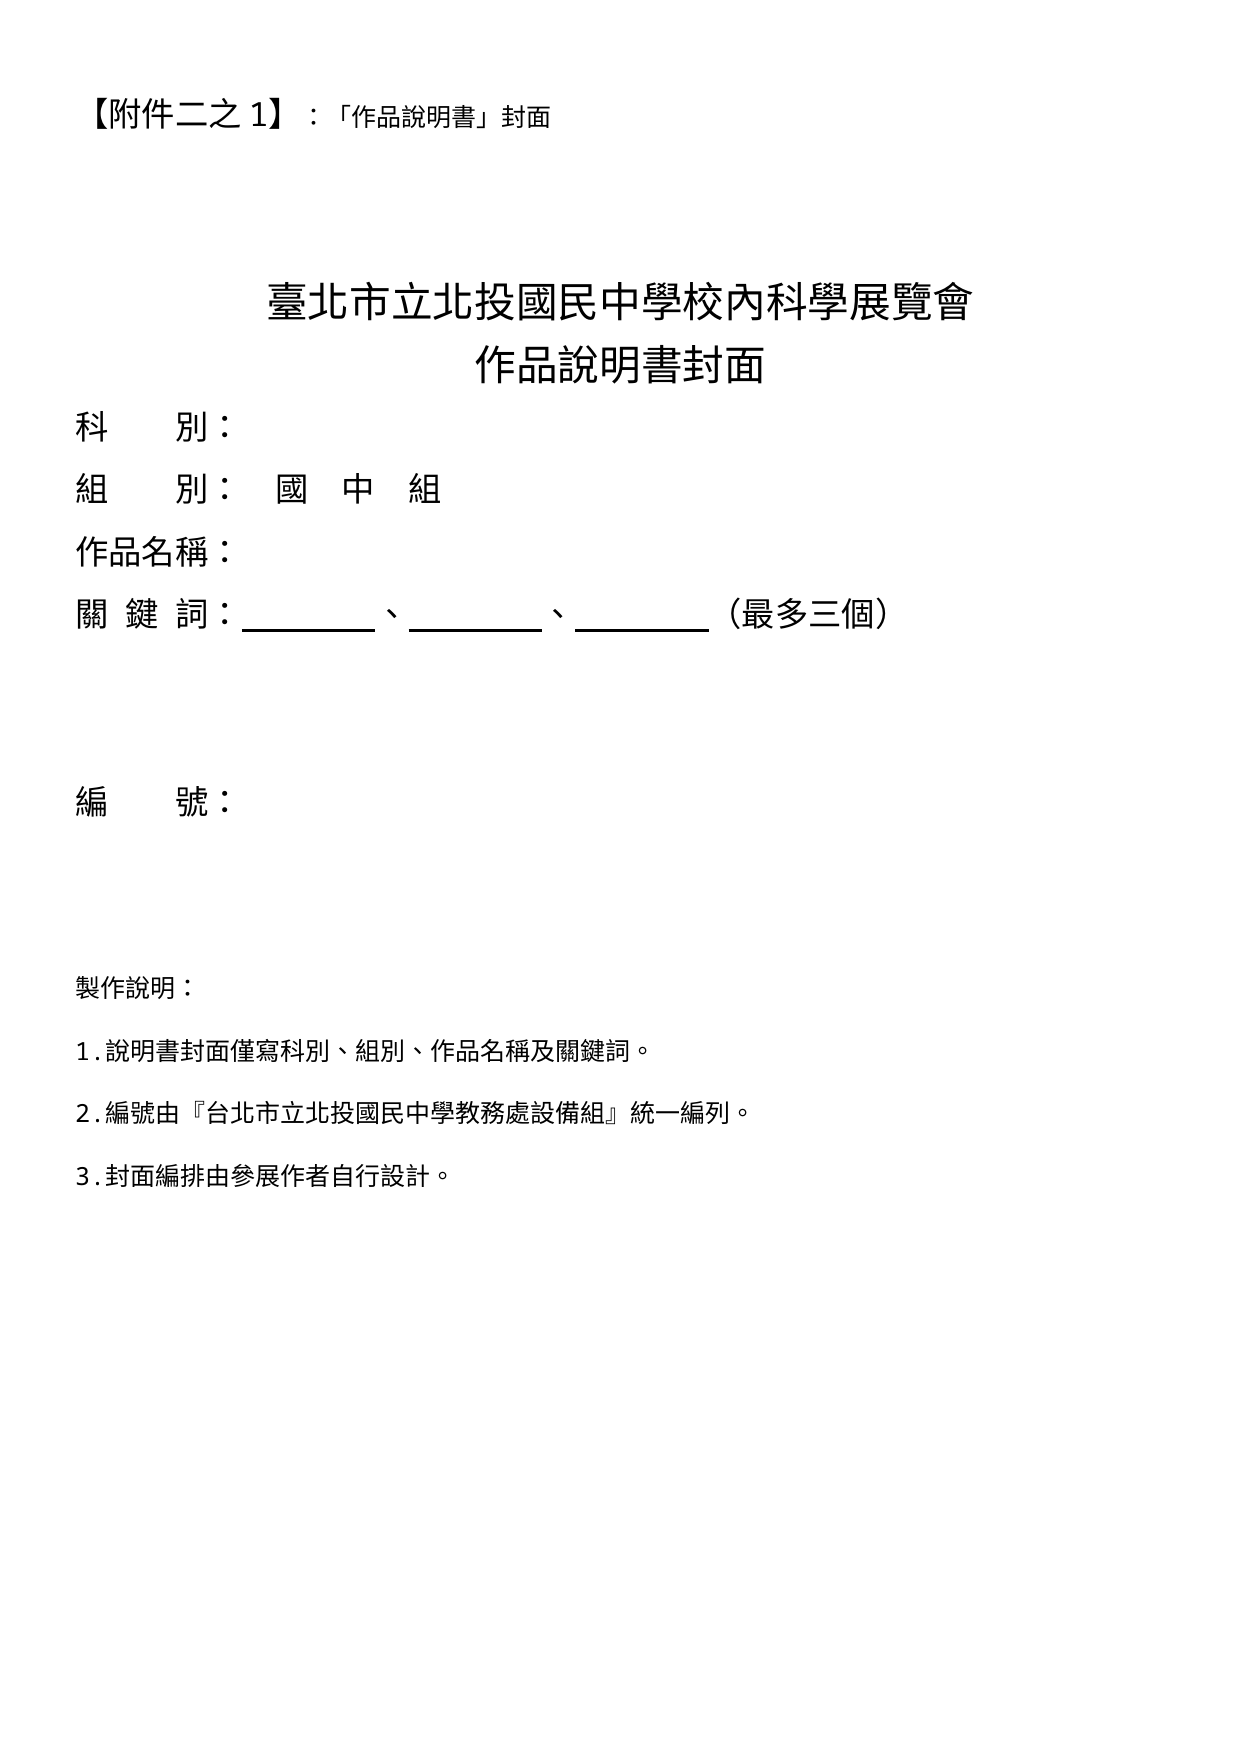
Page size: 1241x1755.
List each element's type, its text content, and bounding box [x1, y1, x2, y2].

text [1119, 383, 1165, 445]
text 作品說明書封面 [75, 320, 1025, 383]
text 科 別： [75, 383, 1025, 445]
text 編 號： [75, 758, 1165, 820]
text [1119, 508, 1165, 570]
text 關 鍵 詞： 、 、 （最多三個） [75, 570, 1025, 633]
text 組 別： 國 中 組 [75, 445, 1025, 508]
text 【附件二之1】：「作品說明書」封面 [75, 70, 1165, 133]
text 2.編號由『台北市立北投國民中學教務處設備組』統一編列。 [75, 1070, 1165, 1133]
text [1119, 445, 1165, 508]
text [1119, 320, 1165, 383]
text 製作說明： [75, 945, 1165, 1008]
text 臺北市立北投國民中學校內科學展覽會 [75, 258, 1165, 694]
text [1119, 570, 1165, 633]
text 1.說明書封面僅寫科別、組別、作品名稱及關鍵詞。 [75, 1008, 1165, 1070]
text 作品名稱： [75, 508, 1025, 570]
text 3.封面編排由參展作者自行設計。 [75, 1133, 1165, 1195]
